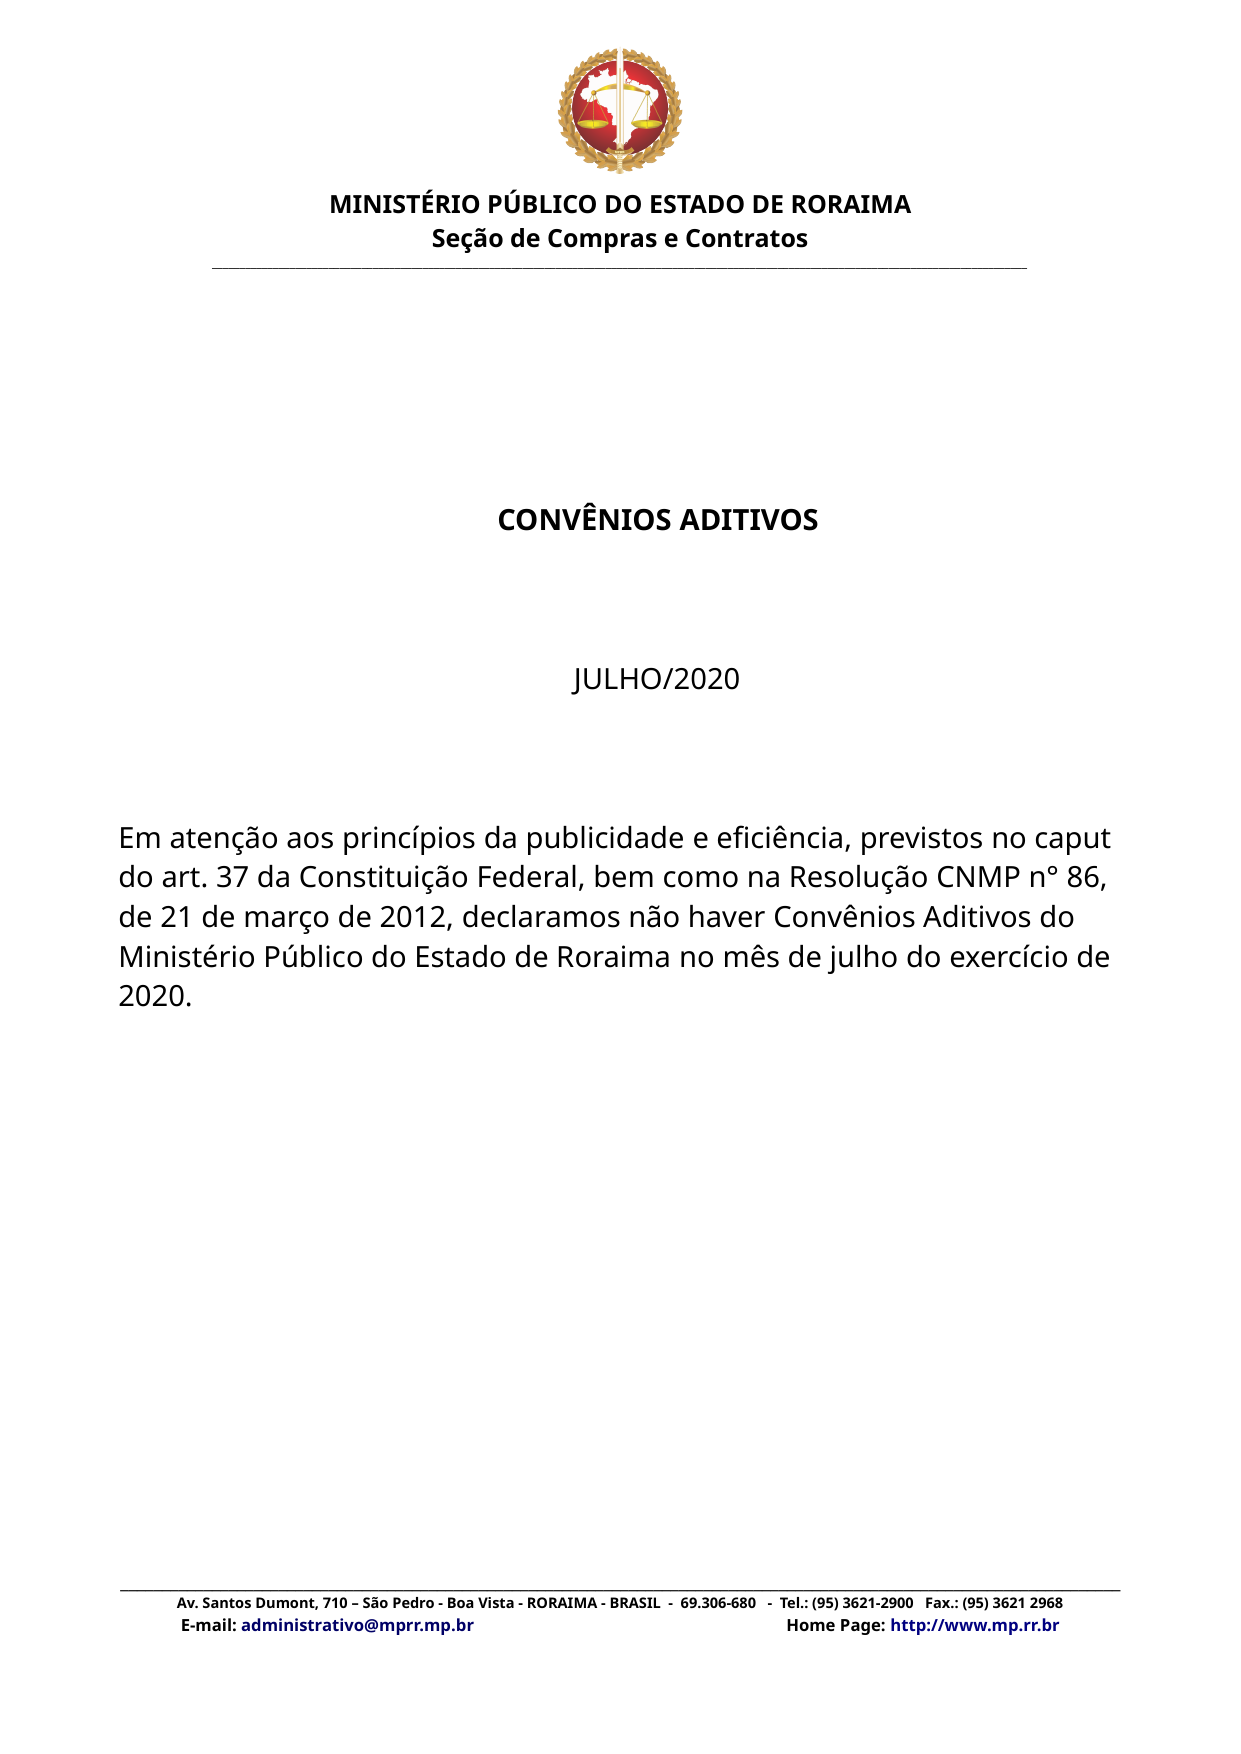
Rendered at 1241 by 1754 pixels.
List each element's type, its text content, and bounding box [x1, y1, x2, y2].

text JULHO/2020 [118, 658, 1122, 698]
picture [557, 46, 683, 174]
text CONVÊNIOS ADITIVOS [118, 499, 1122, 539]
text Em atenção aos princípios da publicidade e eficiência, previstos no caput do art. 37 da Constituição Federal, bem como na Resolução CNMP n° 86, de 21 de março de 2012, declaramos não haver Convênios Aditivos do Ministério Público do Estado de Roraima no mês de julho do exercício de 2020. [118, 817, 1122, 1015]
